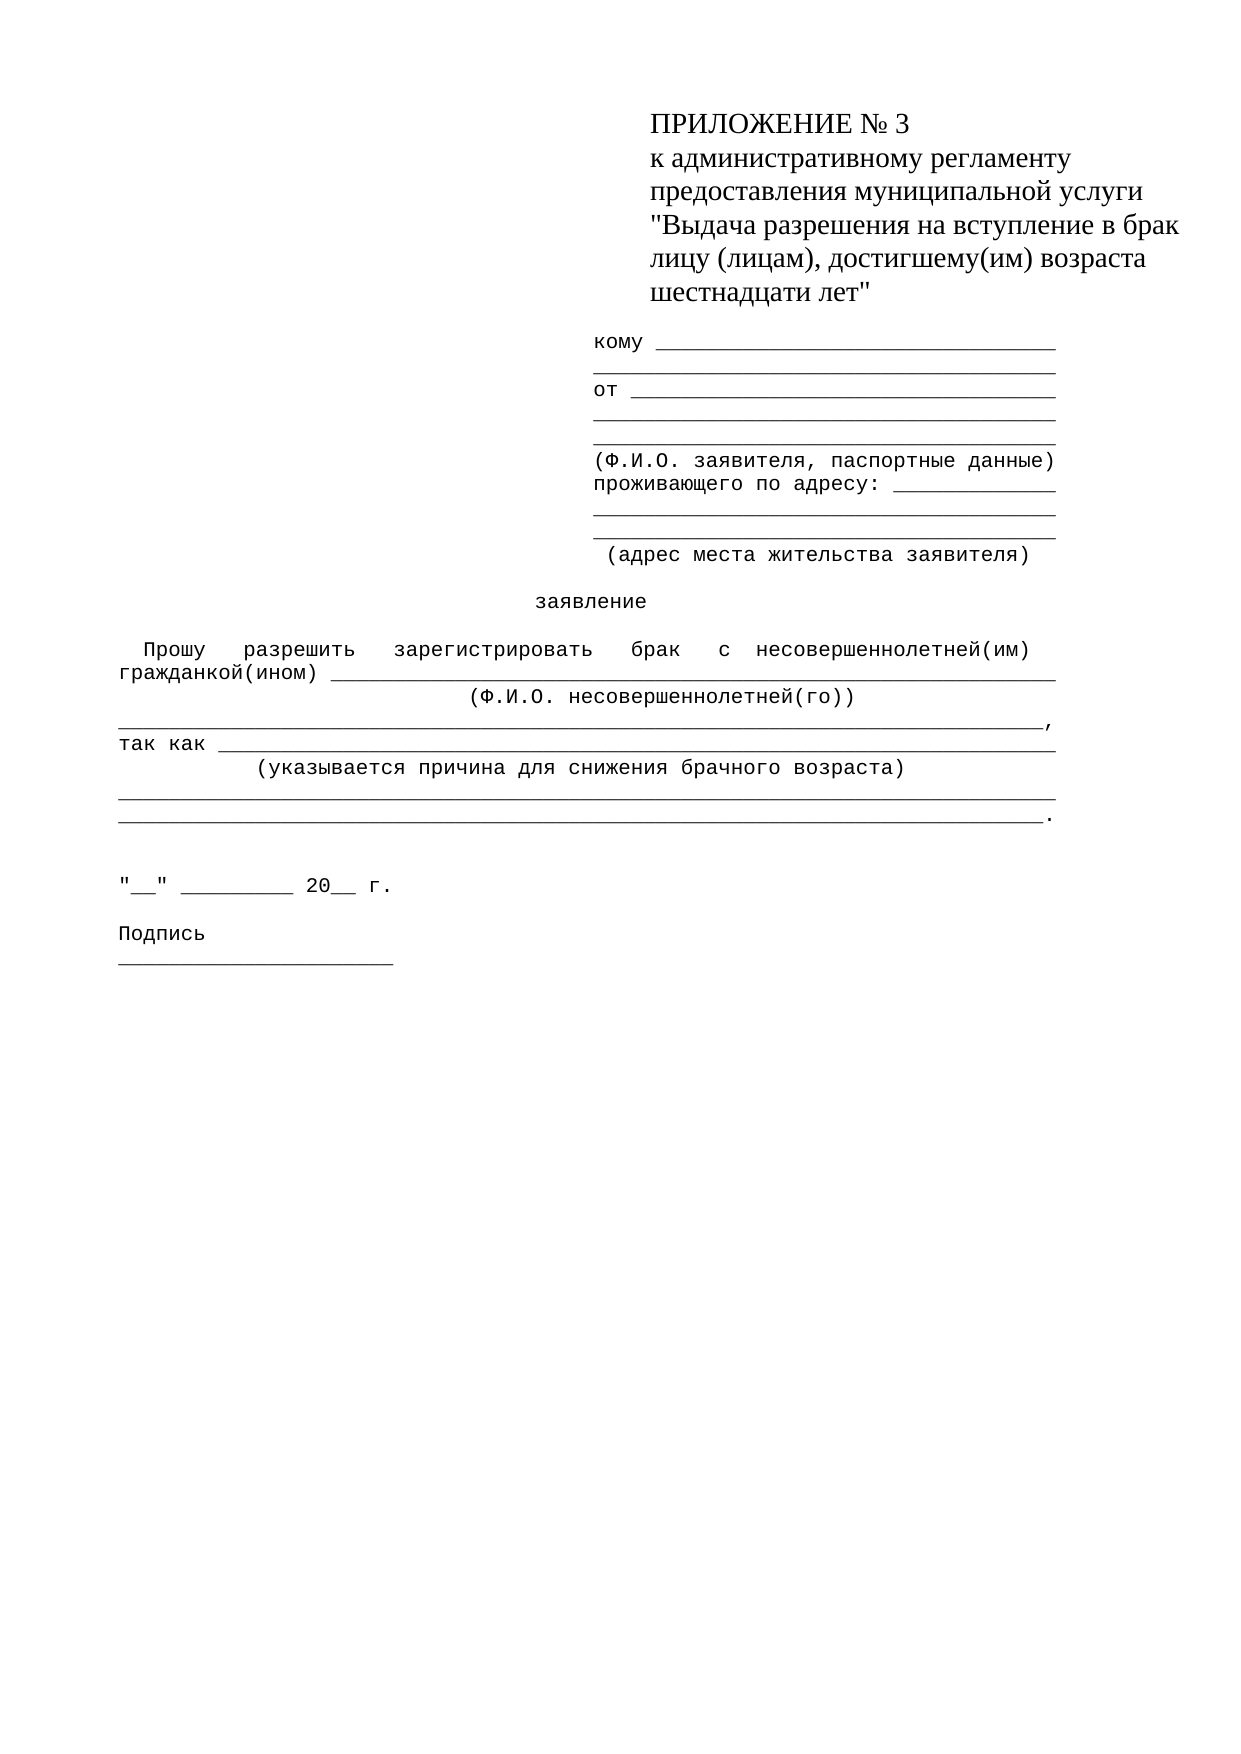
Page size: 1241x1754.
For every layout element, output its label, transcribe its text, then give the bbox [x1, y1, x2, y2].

text (указывается причина для снижения брачного возраста) [118, 757, 1181, 781]
text __________________________________________________________________________. [118, 804, 1181, 828]
text так как ___________________________________________________________________ [118, 733, 1181, 757]
text __________________________________________________________________________, [118, 710, 1181, 733]
text Подпись [118, 922, 1181, 946]
text (Ф.И.О. заявителя, паспортные данные) [118, 449, 1181, 473]
text кому ________________________________ [118, 331, 1181, 355]
text ______________________ [118, 946, 1181, 970]
text _____________________________________ [118, 402, 1181, 426]
text _____________________________________ [118, 355, 1181, 379]
text от __________________________________ [118, 379, 1181, 402]
text проживающего по адресу: _____________ [118, 473, 1181, 497]
text _____________________________________ [118, 426, 1181, 449]
subtitle к административному регламенту предоставления муниципальной услуги [650, 140, 1181, 207]
text (адрес места жительства заявителя) [118, 544, 1181, 568]
subtitle "Выдача разрешения на вступление в брак лицу (лицам), достигшему(им) возраста шестнадцати лет" [650, 207, 1181, 308]
subtitle ПРИЛОЖЕНИЕ № 3 [650, 106, 1181, 140]
text ___________________________________________________________________________ [118, 781, 1181, 804]
text _____________________________________ [118, 497, 1181, 521]
text Прошу разрешить зарегистрировать брак с несовершеннолетней(им) [118, 639, 1181, 662]
text гражданкой(ином) __________________________________________________________ [118, 662, 1181, 686]
text _____________________________________ [118, 521, 1181, 544]
text (Ф.И.О. несовершеннолетней(го)) [118, 686, 1181, 710]
text заявление [0, 591, 1181, 615]
text "__" _________ 20__ г. [118, 875, 1181, 899]
